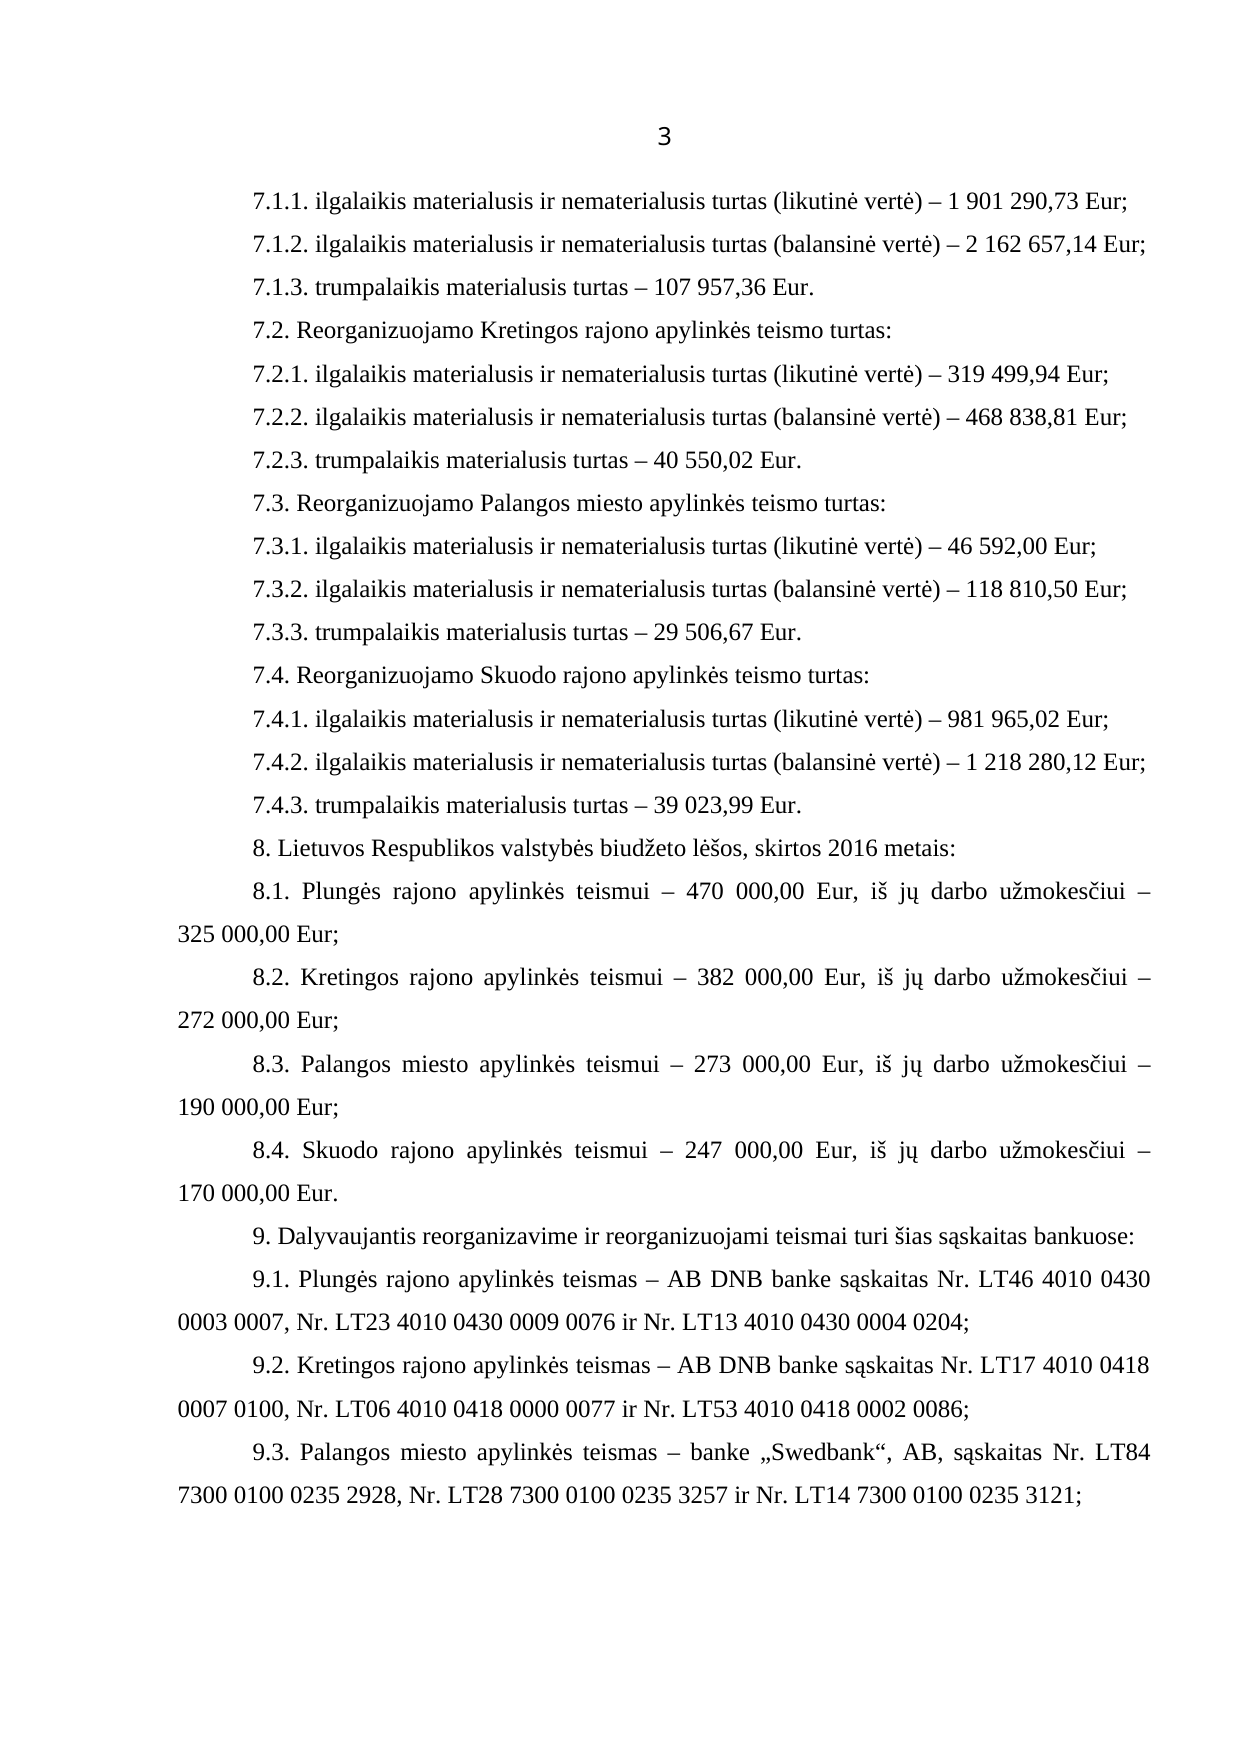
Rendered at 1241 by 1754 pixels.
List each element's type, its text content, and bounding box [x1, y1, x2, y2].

text 7.1.2. ilgalaikis materialusis ir nematerialusis turtas (balansinė vertė) – 2 162 657,14 Eur; [177, 229, 1152, 258]
text 9.1. Plungės rajono apylinkės teismas – AB DNB banke sąskaitas Nr. LT46 4010 0430 0003 0007, Nr. LT23 4010 0430 0009 0076 ir Nr. LT13 4010 0430 0004 0204; [177, 1264, 1152, 1336]
text 7.2.2. ilgalaikis materialusis ir nematerialusis turtas (balansinė vertė) – 468 838,81 Eur; [177, 402, 1152, 431]
text 7.4.2. ilgalaikis materialusis ir nematerialusis turtas (balansinė vertė) – 1 218 280,12 Eur; [177, 747, 1152, 776]
text 7.3.2. ilgalaikis materialusis ir nematerialusis turtas (balansinė vertė) – 118 810,50 Eur; [177, 574, 1152, 603]
text 7.1.1. ilgalaikis materialusis ir nematerialusis turtas (likutinė vertė) – 1 901 290,73 Eur; [177, 186, 1152, 215]
text 7.4.3. trumpalaikis materialusis turtas – 39 023,99 Eur. [177, 790, 1152, 819]
text 7.2.1. ilgalaikis materialusis ir nematerialusis turtas (likutinė vertė) – 319 499,94 Eur; [177, 359, 1152, 387]
text 8.2. Kretingos rajono apylinkės teismui – 382 000,00 Eur, iš jų darbo užmokesčiui – 272 000,00 Eur; [177, 962, 1152, 1034]
text 7.3. Reorganizuojamo Palangos miesto apylinkės teismo turtas: [177, 488, 1152, 517]
text 9. Dalyvaujantis reorganizavime ir reorganizuojami teismai turi šias sąskaitas bankuose: [177, 1221, 1152, 1250]
text 8.4. Skuodo rajono apylinkės teismui – 247 000,00 Eur, iš jų darbo užmokesčiui – 170 000,00 Eur. [177, 1135, 1152, 1207]
text 8.3. Palangos miesto apylinkės teismui – 273 000,00 Eur, iš jų darbo užmokesčiui – 190 000,00 Eur; [177, 1049, 1152, 1121]
text 7.1.3. trumpalaikis materialusis turtas – 107 957,36 Eur. [177, 272, 1152, 301]
text 8. Lietuvos Respublikos valstybės biudžeto lėšos, skirtos 2016 metais: [177, 833, 1152, 862]
text 7.2. Reorganizuojamo Kretingos rajono apylinkės teismo turtas: [177, 316, 1152, 344]
text 7.3.3. trumpalaikis materialusis turtas – 29 506,67 Eur. [177, 617, 1152, 646]
text 7.4. Reorganizuojamo Skuodo rajono apylinkės teismo turtas: [177, 661, 1152, 689]
text 9.3. Palangos miesto apylinkės teismas – banke „Swedbank“, AB, sąskaitas Nr. LT84 7300 0100 0235 2928, Nr. LT28 7300 0100 0235 3257 ir Nr. LT14 7300 0100 0235 3121; [177, 1437, 1152, 1509]
text 7.2.3. trumpalaikis materialusis turtas – 40 550,02 Eur. [177, 445, 1152, 474]
text 7.4.1. ilgalaikis materialusis ir nematerialusis turtas (likutinė vertė) – 981 965,02 Eur; [177, 704, 1152, 732]
text 7.3.1. ilgalaikis materialusis ir nematerialusis turtas (likutinė vertė) – 46 592,00 Eur; [177, 531, 1152, 560]
text 9.2. Kretingos rajono apylinkės teismas – AB DNB banke sąskaitas Nr. LT17 4010 0418 0007 0100, Nr. LT06 4010 0418 0000 0077 ir Nr. LT53 4010 0418 0002 0086; [177, 1351, 1152, 1422]
text 8.1. Plungės rajono apylinkės teismui – 470 000,00 Eur, iš jų darbo užmokesčiui – 325 000,00 Eur; [177, 876, 1152, 948]
